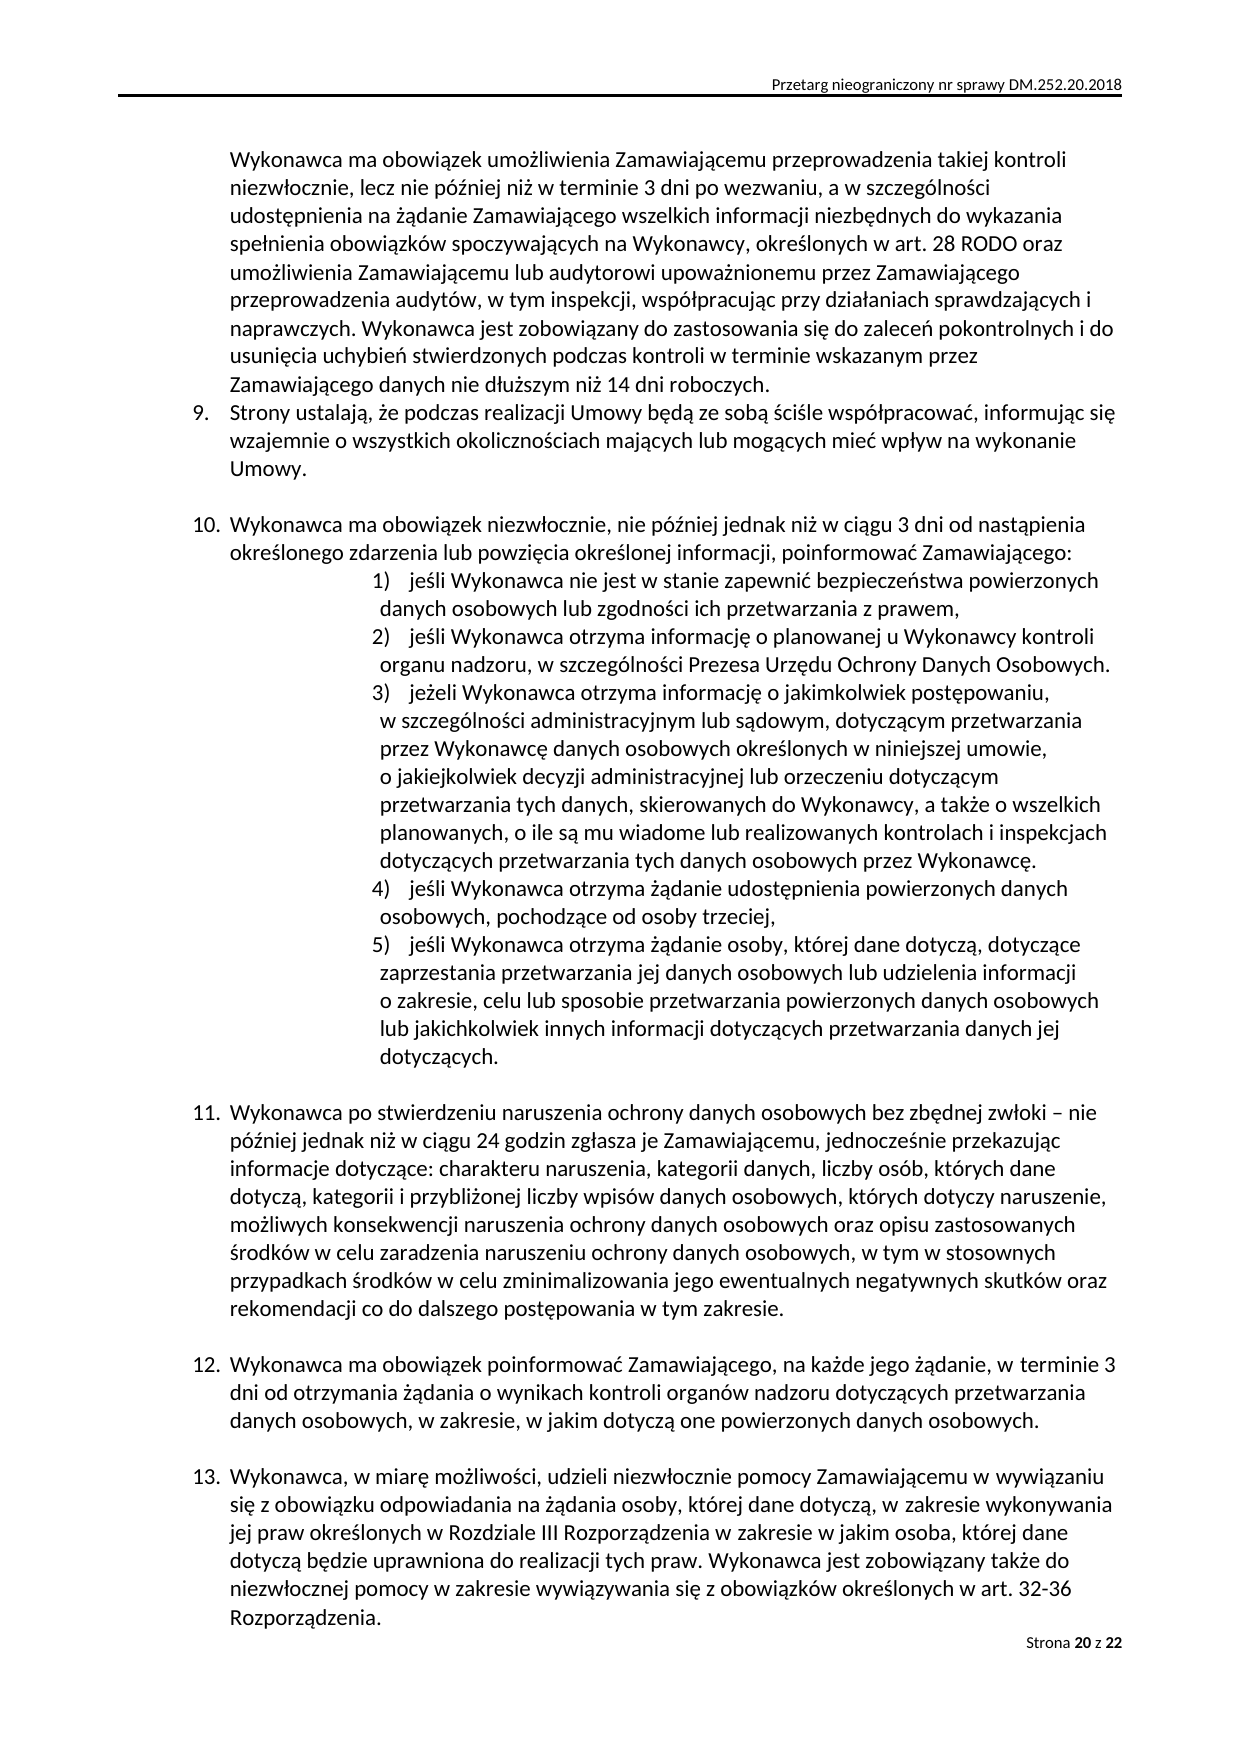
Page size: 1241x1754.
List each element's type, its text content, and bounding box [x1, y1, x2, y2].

list jeżeli Wykonawca otrzyma informację o jakimkolwiek postępowaniu, w szczególności administracyjnym lub sądowym, dotyczącym przetwarzania przez Wykonawcę danych osobowych określonych w niniejszej umowie, o jakiejkolwiek decyzji administracyjnej lub orzeczeniu dotyczącym przetwarzania tych danych, skierowanych do Wykonawcy, a także o wszelkich planowanych, o ile są mu wiadome lub realizowanych kontrolach i inspekcjach dotyczących przetwarzania tych danych osobowych przez Wykonawcę. [342, 678, 1122, 874]
list Wykonawca po stwierdzeniu naruszenia ochrony danych osobowych bez zbędnej zwłoki – nie później jednak niż w ciągu 24 godzin zgłasza je Zamawiającemu, jednocześnie przekazując informacje dotyczące: charakteru naruszenia, kategorii danych, liczby osób, których dane dotyczą, kategorii i przybliżonej liczby wpisów danych osobowych, których dotyczy naruszenie, możliwych konsekwencji naruszenia ochrony danych osobowych oraz opisu zastosowanych środków w celu zaradzenia naruszeniu ochrony danych osobowych, w tym w stosownych przypadkach środków w celu zminimalizowania jego ewentualnych negatywnych skutków oraz rekomendacji co do dalszego postępowania w tym zakresie. [192, 1098, 1122, 1322]
list jeśli Wykonawca otrzyma żądanie osoby, której dane dotyczą, dotyczące zaprzestania przetwarzania jej danych osobowych lub udzielenia informacji o zakresie, celu lub sposobie przetwarzania powierzonych danych osobowych lub jakichkolwiek innych informacji dotyczących przetwarzania danych jej dotyczących. [342, 930, 1122, 1070]
list Strony ustalają, że podczas realizacji Umowy będą ze sobą ściśle współpracować, informując się wzajemnie o wszystkich okolicznościach mających lub mogących mieć wpływ na wykonanie Umowy. [192, 398, 1122, 482]
list jeśli Wykonawca otrzyma żądanie udostępnienia powierzonych danych osobowych, pochodzące od osoby trzeciej, [342, 874, 1122, 930]
list Wykonawca, w miarę możliwości, udzieli niezwłocznie pomocy Zamawiającemu w wywiązaniu się z obowiązku odpowiadania na żądania osoby, której dane dotyczą, w zakresie wykonywania jej praw określonych w Rozdziale III Rozporządzenia w zakresie w jakim osoba, której dane dotyczą będzie uprawniona do realizacji tych praw. Wykonawca jest zobowiązany także do niezwłocznej pomocy w zakresie wywiązywania się z obowiązków określonych w art. 32-36 Rozporządzenia. [192, 1462, 1122, 1631]
list Wykonawca ma obowiązek poinformować Zamawiającego, na każde jego żądanie, w terminie 3 dni od otrzymania żądania o wynikach kontroli organów nadzoru dotyczących przetwarzania danych osobowych, w zakresie, w jakim dotyczą one powierzonych danych osobowych. [192, 1350, 1122, 1434]
list Wykonawca ma obowiązek umożliwienia Zamawiającemu przeprowadzenia takiej kontroli niezwłocznie, lecz nie później niż w terminie 3 dni po wezwaniu, a w szczególności udostępnienia na żądanie Zamawiającego wszelkich informacji niezbędnych do wykazania spełnienia obowiązków spoczywających na Wykonawcy, określonych w art. 28 RODO oraz umożliwienia Zamawiającemu lub audytorowi upoważnionemu przez Zamawiającego przeprowadzenia audytów, w tym inspekcji, współpracując przy działaniach sprawdzających i naprawczych. Wykonawca jest zobowiązany do zastosowania się do zaleceń pokontrolnych i do usunięcia uchybień stwierdzonych podczas kontroli w terminie wskazanym przez Zamawiającego danych nie dłuższym niż 14 dni roboczych. [192, 146, 1122, 398]
list Wykonawca ma obowiązek niezwłocznie, nie później jednak niż w ciągu 3 dni od nastąpienia określonego zdarzenia lub powzięcia określonej informacji, poinformować Zamawiającego: [192, 510, 1122, 566]
list jeśli Wykonawca nie jest w stanie zapewnić bezpieczeństwa powierzonych danych osobowych lub zgodności ich przetwarzania z prawem, [342, 566, 1122, 622]
list jeśli Wykonawca otrzyma informację o planowanej u Wykonawcy kontroli organu nadzoru, w szczególności Prezesa Urzędu Ochrony Danych Osobowych. [342, 622, 1122, 678]
